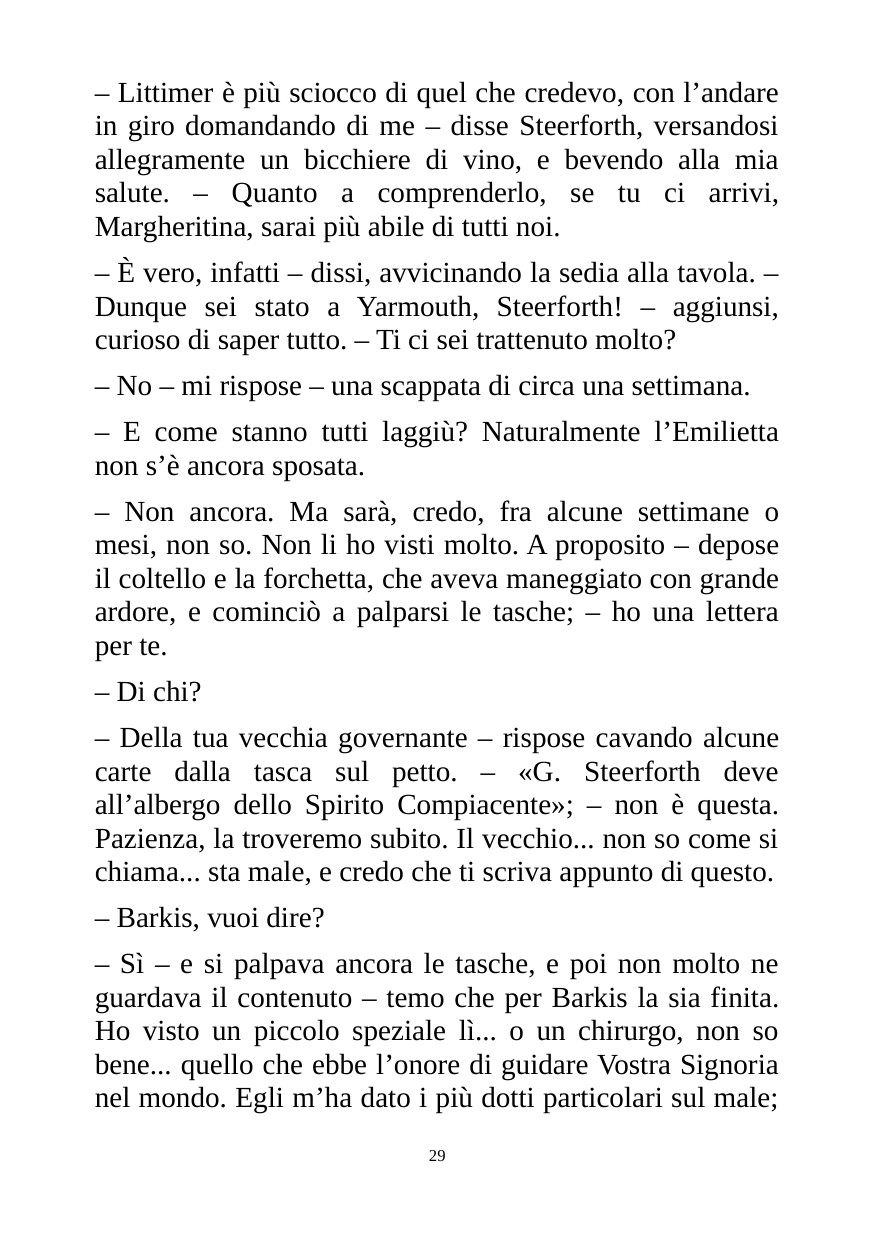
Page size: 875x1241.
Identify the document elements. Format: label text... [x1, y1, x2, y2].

text – Barkis, vuoi dire? [94, 900, 779, 934]
text – Della tua vecchia governante – rispose cavando alcune carte dalla tasca sul petto. – «G. Steerforth deve all’albergo dello Spirito Compiacente»; – non è questa. Pazienza, la troveremo subito. Il vecchio... non so come si chiama... sta male, e credo che ti scriva appunto di questo. [94, 720, 779, 888]
text – Sì – e si palpava ancora le tasche, e poi non molto ne guardava il contenuto – temo che per Barkis la sia finita. Ho visto un piccolo speziale lì... o un chirurgo, non so bene... quello che ebbe l’onore di guidare Vostra Signoria nel mondo. Egli m’ha dato i più dotti particolari sul male; [94, 946, 779, 1114]
text – Littimer è più sciocco di quel che credevo, con l’andare in giro domandando di me – disse Steerforth, versandosi allegramente un bicchiere di vino, e bevendo alla mia salute. – Quanto a comprenderlo, se tu ci arrivi, Margheritina, sarai più abile di tutti noi. [94, 75, 779, 243]
text – Di chi? [94, 674, 779, 708]
text – Non ancora. Ma sarà, credo, fra alcune settimane o mesi, non so. Non li ho visti molto. A proposito – depose il coltello e la forchetta, che aveva maneggiato con grande ardore, e cominciò a palparsi le tasche; – ho una lettera per te. [94, 494, 779, 662]
text – È vero, infatti – dissi, avvicinando la sedia alla tavola. – Dunque sei stato a Yarmouth, Steerforth! – aggiunsi, curioso di saper tutto. – Ti ci sei trattenuto molto? [94, 255, 779, 356]
text – E come stanno tutti laggiù? Naturalmente l’Emilietta non s’è ancora sposata. [94, 414, 779, 481]
text – No – mi rispose – una scappata di circa una settimana. [94, 368, 779, 402]
